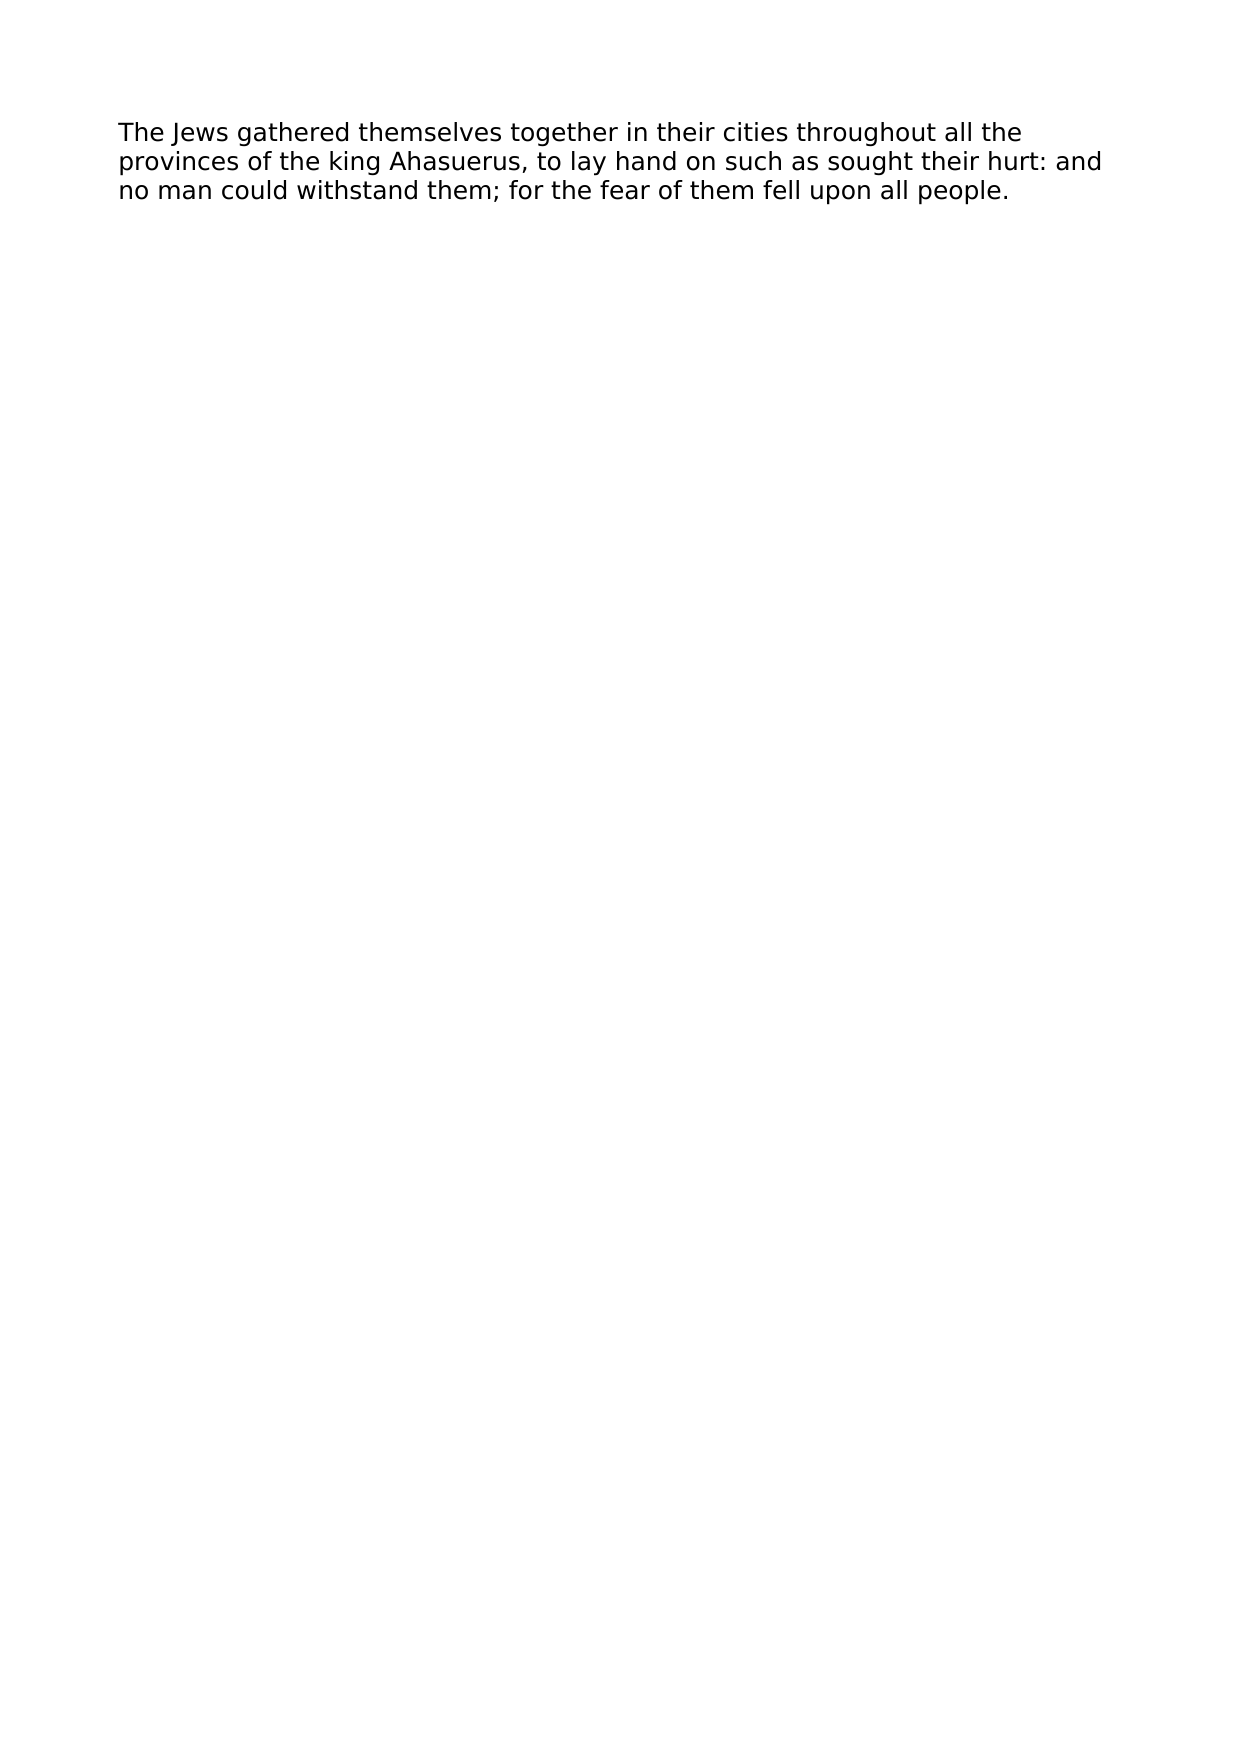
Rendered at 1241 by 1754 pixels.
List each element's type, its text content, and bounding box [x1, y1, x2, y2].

text The Jews gathered themselves together in their cities throughout all the provinces of the king Ahasuerus, to lay hand on such as sought their hurt: and no man could withstand them; for the fear of them fell upon all people. [118, 118, 1122, 206]
